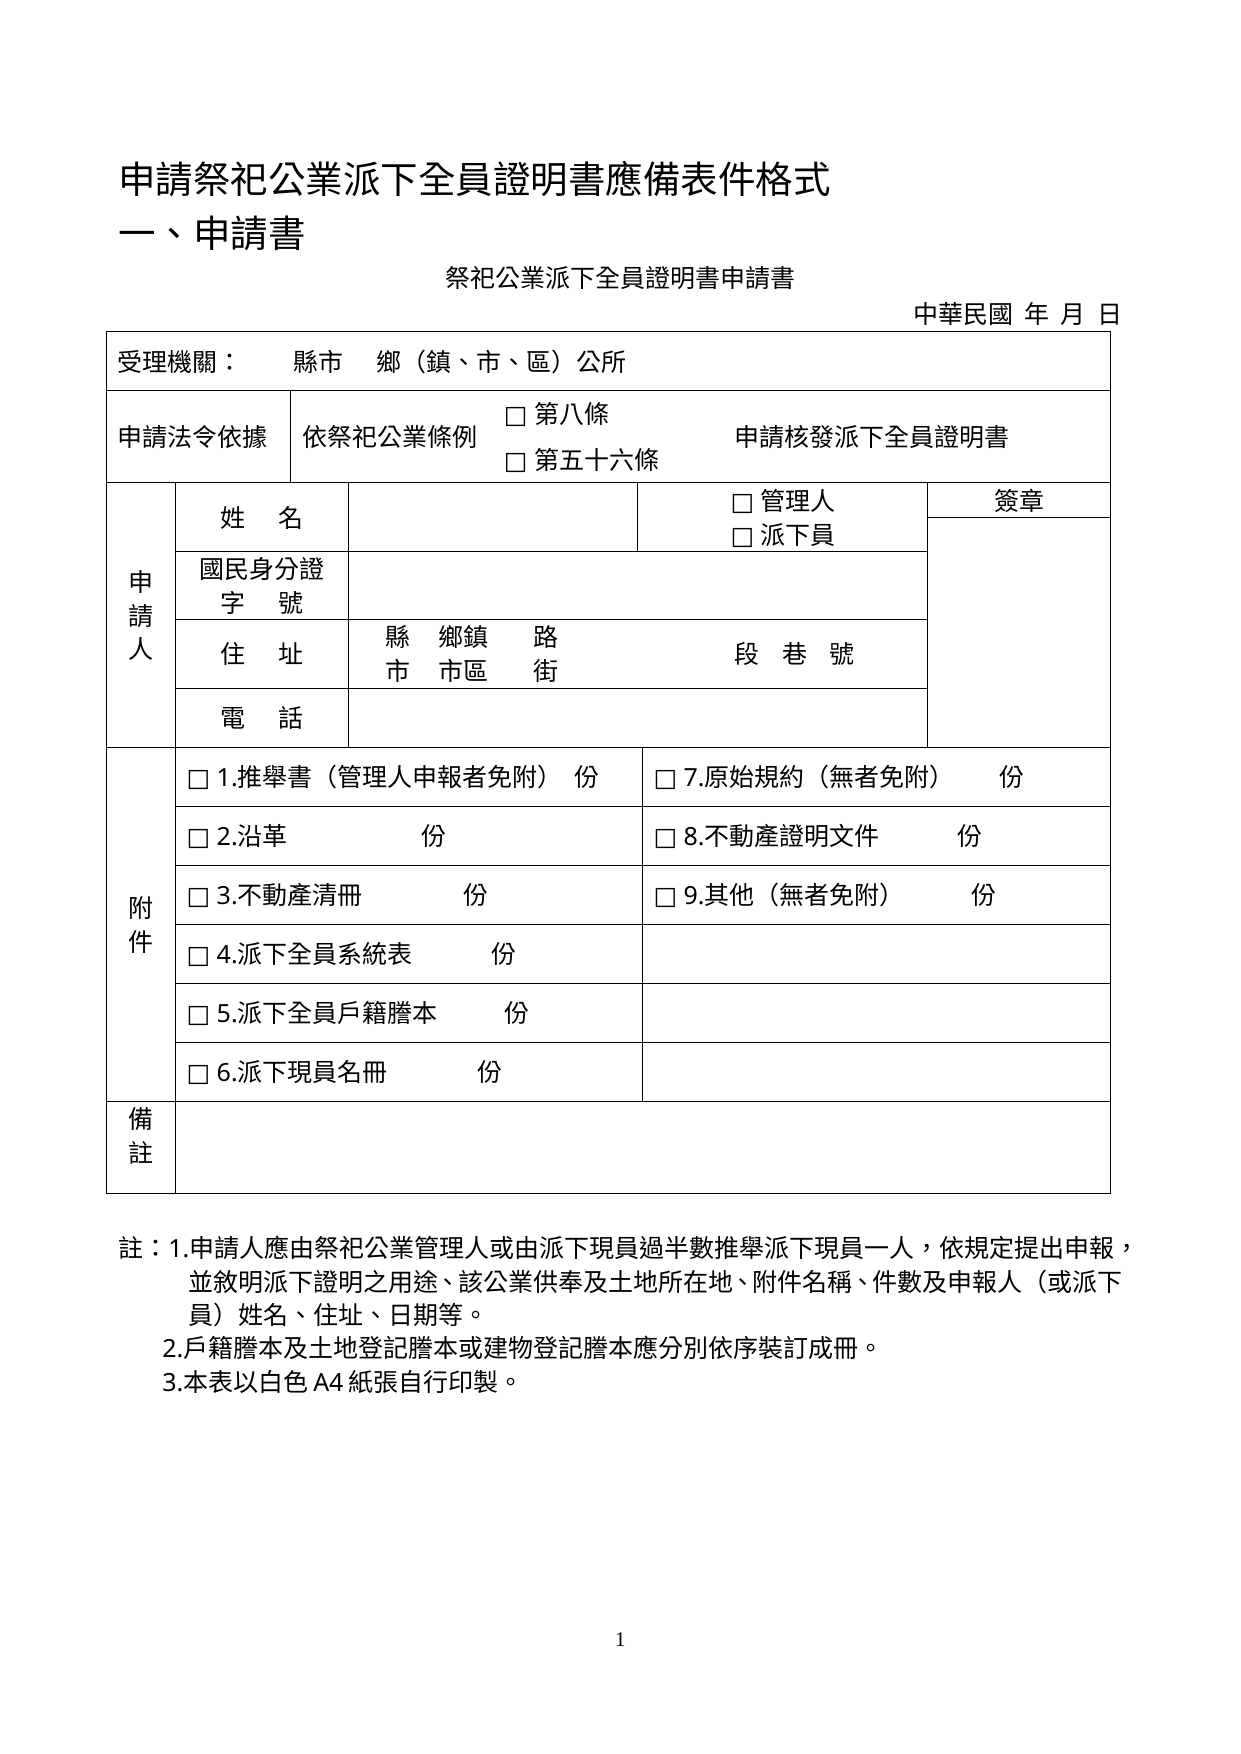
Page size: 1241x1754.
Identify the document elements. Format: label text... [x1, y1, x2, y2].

table_cell 國民身分證 字 號 [176, 552, 348, 619]
table_cell 申請核發派下全員證明書 [723, 391, 1110, 482]
table_cell 簽章 [928, 483, 1110, 517]
text 祭祀公業派下全員證明書申請書 [118, 258, 1122, 295]
table_cell 住 址 [176, 620, 348, 687]
text 註：1.申請人應由祭祀公業管理人或由派下現員過半數推舉派下現員一人，依規定提出申報，並敘明派下證明之用途、該公業供奉及土地所在地、附件名稱、件數及申報人（或派下員）姓名、住址、日期等。 [118, 1231, 1122, 1331]
text 申請祭祀公業派下全員證明書應備表件格式 [118, 150, 1122, 204]
table_cell □ 8.不動產證明文件 份 [643, 807, 1110, 865]
table_cell [349, 552, 927, 619]
table_header 受理機關： 縣市 鄉（鎮、市、區）公所 [107, 332, 1110, 390]
table_cell □ 6.派下現員名冊 份 [176, 1043, 642, 1101]
table_cell □ 1.推舉書（管理人申報者免附） 份 [176, 748, 642, 806]
table_cell [928, 518, 1110, 747]
text 中華民國 年 月 日 [118, 295, 1122, 331]
table_cell 市 市區 街 [349, 653, 723, 687]
table_cell 段 巷 號 [723, 620, 927, 687]
table_cell □ 2.沿革 份 [176, 807, 642, 865]
text 3.本表以白色A4紙張自行印製。 [156, 1364, 1122, 1398]
table_cell [643, 925, 1110, 983]
table_cell □ 5.派下全員戶籍謄本 份 [176, 984, 642, 1042]
text 一、申請書 [118, 204, 1122, 258]
table_cell 申請法令依據 [107, 391, 290, 482]
table_cell □ 7.原始規約（無者免附） 份 [643, 748, 1110, 806]
table_cell [643, 1043, 1110, 1101]
table_cell 電 話 [176, 689, 348, 747]
table_cell [643, 984, 1110, 1042]
table_cell □ 管理人 [638, 483, 927, 517]
text 2.戶籍謄本及土地登記謄本或建物登記謄本應分別依序裝訂成冊。 [156, 1331, 1122, 1364]
table_cell 縣 鄉鎮 路 [349, 620, 723, 653]
table_cell [349, 483, 637, 551]
table_cell 申請人 [107, 483, 175, 747]
table_cell [176, 1102, 1110, 1193]
table_cell □ 第八條 [493, 391, 723, 436]
table_cell [349, 689, 927, 747]
table_cell 附件 [107, 748, 175, 1101]
table_cell □ 4.派下全員系統表 份 [176, 925, 642, 983]
table_cell □ 派下員 [638, 517, 927, 551]
table_cell □ 3.不動產清冊 份 [176, 866, 642, 924]
table_cell 備註 [107, 1102, 175, 1193]
table_cell □ 第五十六條 [493, 436, 723, 482]
table_cell 依祭祀公業條例 [291, 391, 492, 482]
table_cell 姓 名 [176, 483, 348, 551]
table_cell □ 9.其他（無者免附） 份 [643, 866, 1110, 924]
